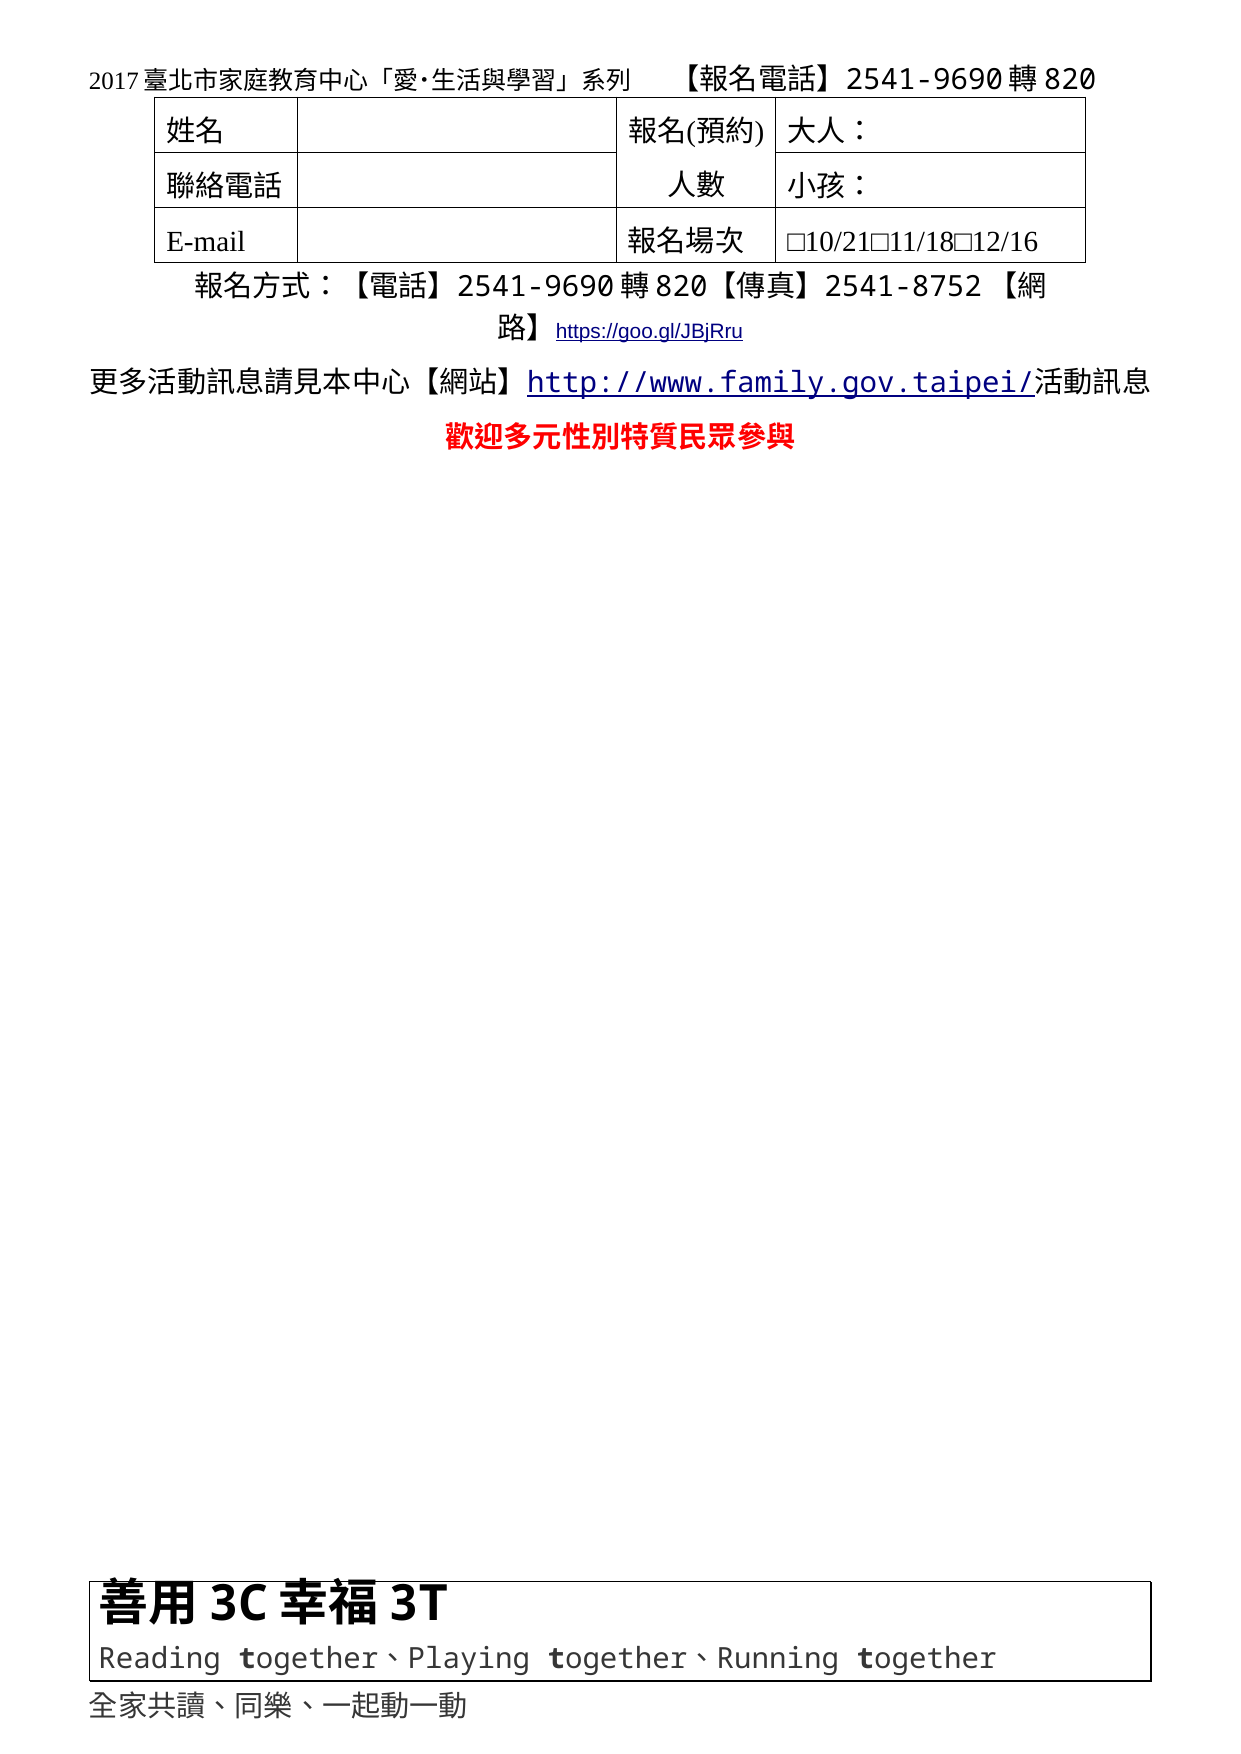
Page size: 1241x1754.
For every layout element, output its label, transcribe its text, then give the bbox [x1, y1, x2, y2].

text 報名方式：【電話】2541-9690轉820【傳真】2541-8752 【網路】https://goo.gl/JBjRru [89, 263, 1152, 347]
table_header 大人： [776, 98, 1085, 152]
table_header 報名(預約)人數 [617, 98, 775, 207]
table_cell [298, 208, 616, 262]
table_cell [298, 153, 616, 207]
text 更多活動訊息請見本中心【網站】http://www.family.gov.taipei/活動訊息 [89, 359, 1152, 401]
table_header [298, 98, 616, 152]
table_cell 聯絡電話 [155, 153, 297, 207]
text 歡迎多元性別特質民眾參與 [89, 414, 1152, 456]
table_cell 報名場次 [617, 208, 775, 262]
table_cell □10/21□11/18□12/16 [776, 208, 1085, 262]
table_cell 小孩： [776, 153, 1085, 207]
table_cell E-mail [155, 208, 297, 262]
table_header 姓名 [155, 98, 297, 152]
